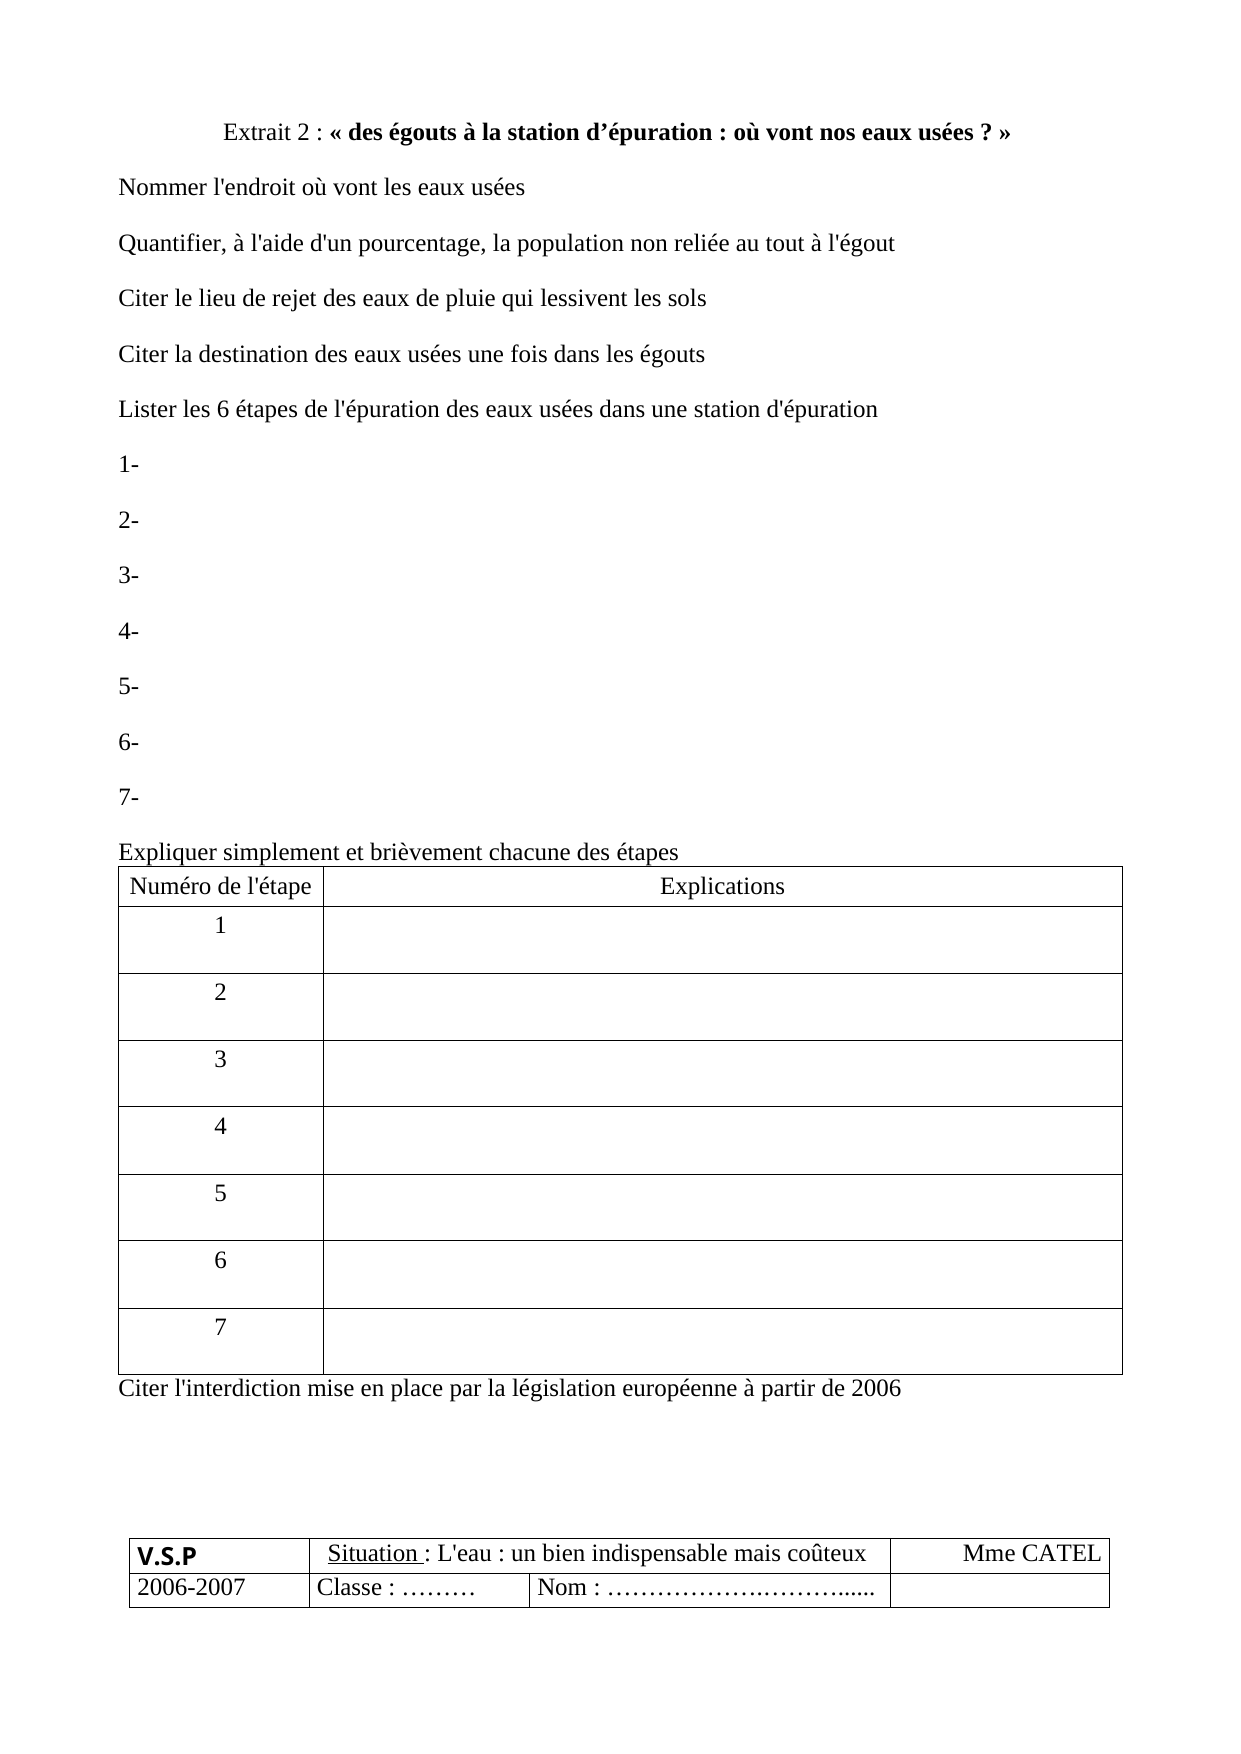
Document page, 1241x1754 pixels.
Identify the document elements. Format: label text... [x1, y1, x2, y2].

text 2- [118, 506, 1122, 534]
text 3- [118, 561, 1122, 589]
table_cell [324, 974, 1122, 1039]
text 7- [118, 783, 1122, 811]
table_cell [324, 1107, 1122, 1173]
text Quantifier, à l'aide d'un pourcentage, la population non reliée au tout à l'égout [118, 229, 1122, 257]
table_cell [324, 1041, 1122, 1106]
text Lister les 6 étapes de l'épuration des eaux usées dans une station d'épuration [118, 395, 1122, 423]
table_header Numéro de l'étape [119, 867, 323, 906]
text 1- [118, 451, 1122, 478]
table_cell 7 [119, 1309, 323, 1374]
text Citer la destination des eaux usées une fois dans les égouts [118, 340, 1122, 367]
table_cell [324, 1309, 1122, 1374]
table_cell 5 [119, 1175, 323, 1240]
text Citer l'interdiction mise en place par la législation européenne à partir de 2006 [118, 1375, 1122, 1402]
table_cell [324, 1241, 1122, 1307]
text Nommer l'endroit où vont les eaux usées [118, 173, 1122, 201]
text Extrait 2 : « des égouts à la station d’épuration : où vont nos eaux usées ? » [118, 118, 1122, 146]
table_cell 6 [119, 1241, 323, 1307]
table_cell 2 [119, 974, 323, 1039]
table_header Explications [324, 867, 1122, 906]
text 5- [118, 672, 1122, 700]
table_cell 1 [119, 907, 323, 972]
text 6- [118, 728, 1122, 755]
table_cell [324, 907, 1122, 972]
text 4- [118, 617, 1122, 644]
text Expliquer simplement et brièvement chacune des étapes [118, 838, 1122, 866]
table_cell 4 [119, 1107, 323, 1173]
text Citer le lieu de rejet des eaux de pluie qui lessivent les sols [118, 284, 1122, 312]
table_cell 3 [119, 1041, 323, 1106]
table_cell [324, 1175, 1122, 1240]
